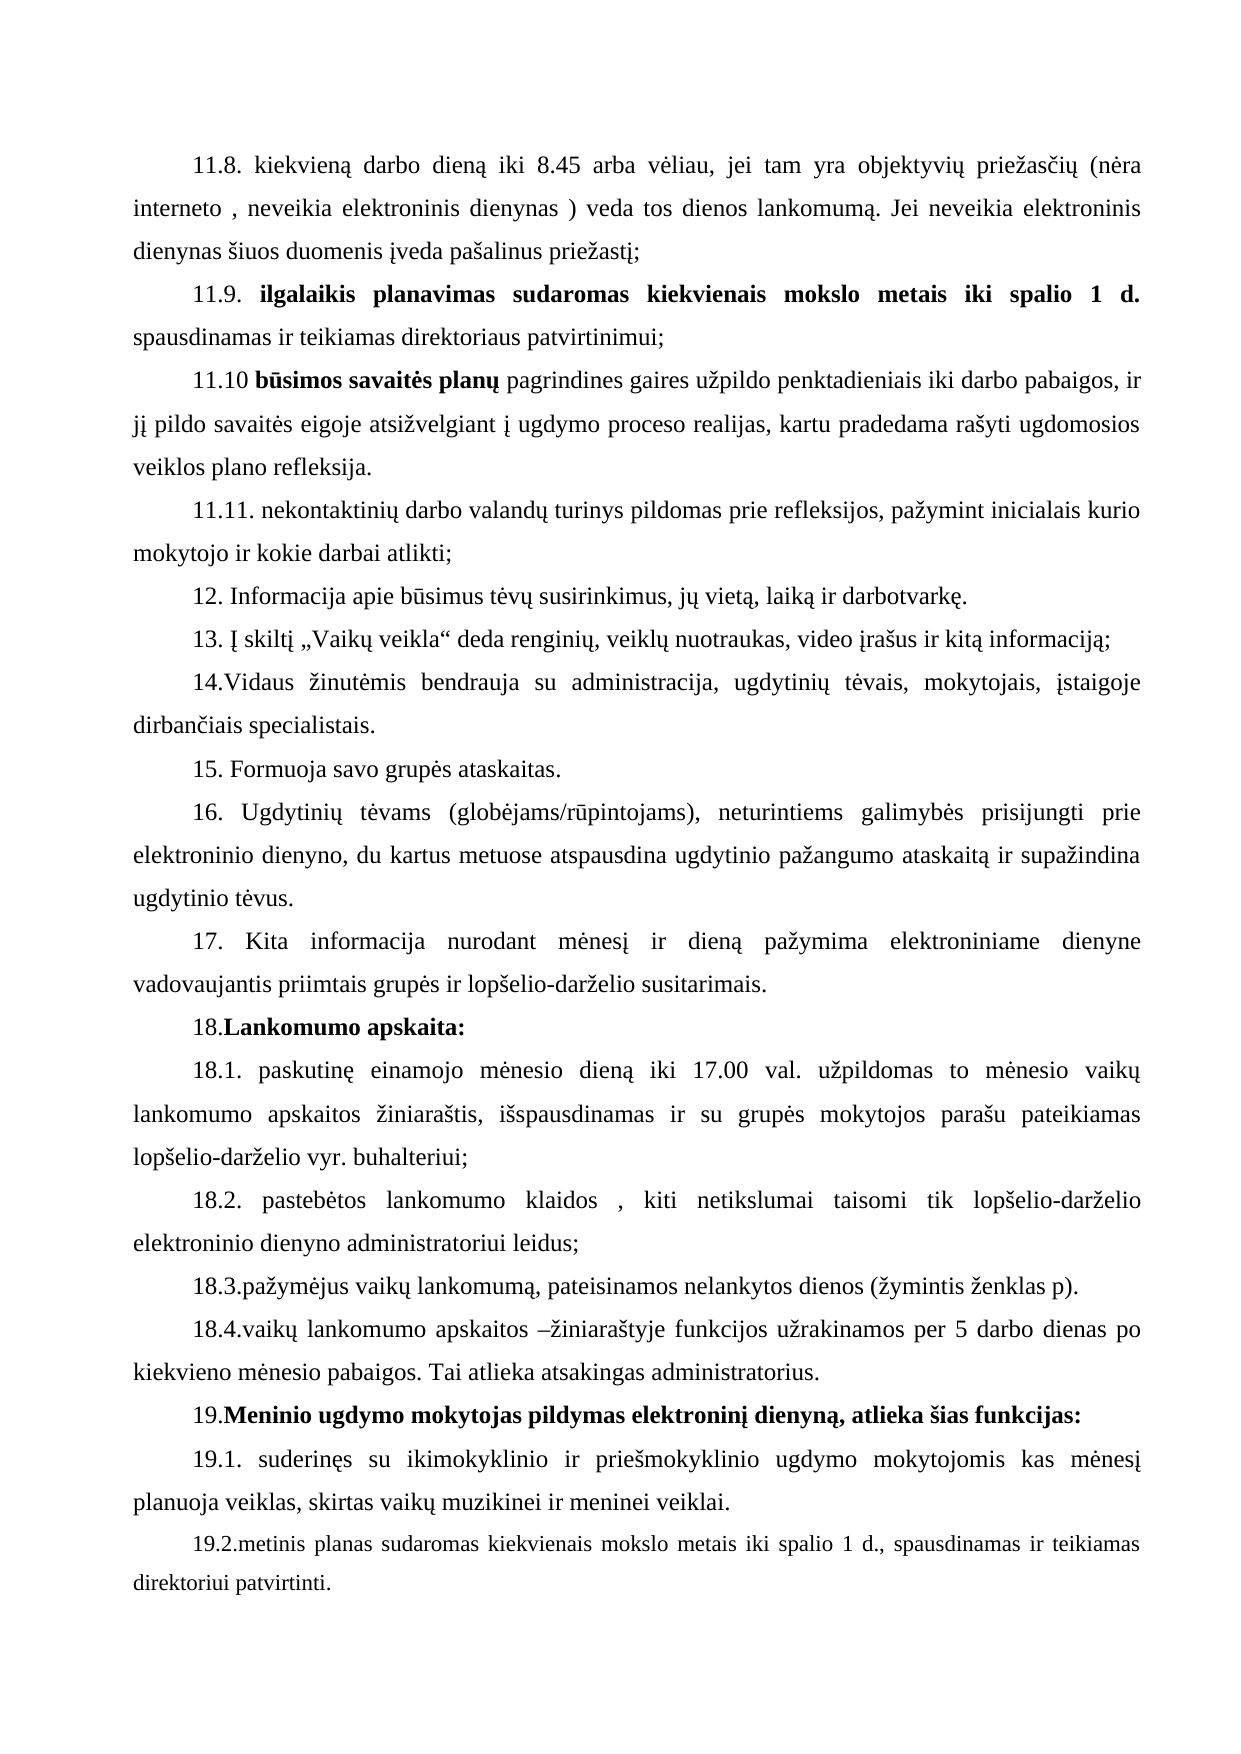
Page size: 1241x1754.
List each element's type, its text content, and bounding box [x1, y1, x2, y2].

text 12. Informacija apie būsimus tėvų susirinkimus, jų vietą, laiką ir darbotvarkę. [133, 581, 1142, 610]
text 19.1. suderinęs su ikimokyklinio ir priešmokyklinio ugdymo mokytojomis kas mėnesį planuoja veiklas, skirtas vaikų muzikinei ir meninei veiklai. [133, 1444, 1142, 1516]
text 13. Į skiltį „Vaikų veikla“ deda renginių, veiklų nuotraukas, video įrašus ir kitą informaciją; [133, 624, 1142, 653]
text 18.2. pastebėtos lankomumo klaidos , kiti netikslumai taisomi tik lopšelio-darželio elektroninio dienyno administratoriui leidus; [133, 1185, 1142, 1257]
text 18.1. paskutinę einamojo mėnesio dieną iki 17.00 val. užpildomas to mėnesio vaikų lankomumo apskaitos žiniaraštis, išspausdinamas ir su grupės mokytojos parašu pateikiamas lopšelio-darželio vyr. buhalteriui; [133, 1056, 1142, 1171]
text 11.10 būsimos savaitės planų pagrindines gaires užpildo penktadieniais iki darbo pabaigos, ir jį pildo savaitės eigoje atsižvelgiant į ugdymo proceso realijas, kartu pradedama rašyti ugdomosios veiklos plano refleksija. [133, 366, 1142, 481]
text 18.Lankomumo apskaita: [133, 1012, 1142, 1041]
text 11.11. nekontaktinių darbo valandų turinys pildomas prie refleksijos, pažymint inicialais kurio mokytojo ir kokie darbai atlikti; [133, 495, 1142, 567]
text 14.Vidaus žinutėmis bendrauja su administracija, ugdytinių tėvais, mokytojais, įstaigoje dirbančiais specialistais. [133, 667, 1142, 739]
text 17. Kita informacija nurodant mėnesį ir dieną pažymima elektroniniame dienyne vadovaujantis priimtais grupės ir lopšelio-darželio susitarimais. [133, 926, 1142, 998]
text 15. Formuoja savo grupės ataskaitas. [133, 754, 1142, 782]
text 18.4.vaikų lankomumo apskaitos –žiniaraštyje funkcijos užrakinamos per 5 darbo dienas po kiekvieno mėnesio pabaigos. Tai atlieka atsakingas administratorius. [133, 1314, 1142, 1386]
text 19.2.metinis planas sudaromas kiekvienais mokslo metais iki spalio 1 d., spausdinamas ir teikiamas direktoriui patvirtinti. [133, 1530, 1142, 1596]
text 16. Ugdytinių tėvams (globėjams/rūpintojams), neturintiems galimybės prisijungti prie elektroninio dienyno, du kartus metuose atspausdina ugdytinio pažangumo ataskaitą ir supažindina ugdytinio tėvus. [133, 797, 1142, 912]
text 18.3.pažymėjus vaikų lankomumą, pateisinamos nelankytos dienos (žymintis ženklas p). [133, 1271, 1142, 1300]
text 19.Meninio ugdymo mokytojas pildymas elektroninį dienyną, atlieka šias funkcijas: [133, 1401, 1142, 1429]
text 11.8. kiekvieną darbo dieną iki 8.45 arba vėliau, jei tam yra objektyvių priežasčių (nėra interneto , neveikia elektroninis dienynas ) veda tos dienos lankomumą. Jei neveikia elektroninis dienynas šiuos duomenis įveda pašalinus priežastį; [133, 150, 1142, 265]
text 11.9. ilgalaikis planavimas sudaromas kiekvienais mokslo metais iki spalio 1 d. spausdinamas ir teikiamas direktoriaus patvirtinimui; [133, 279, 1142, 351]
